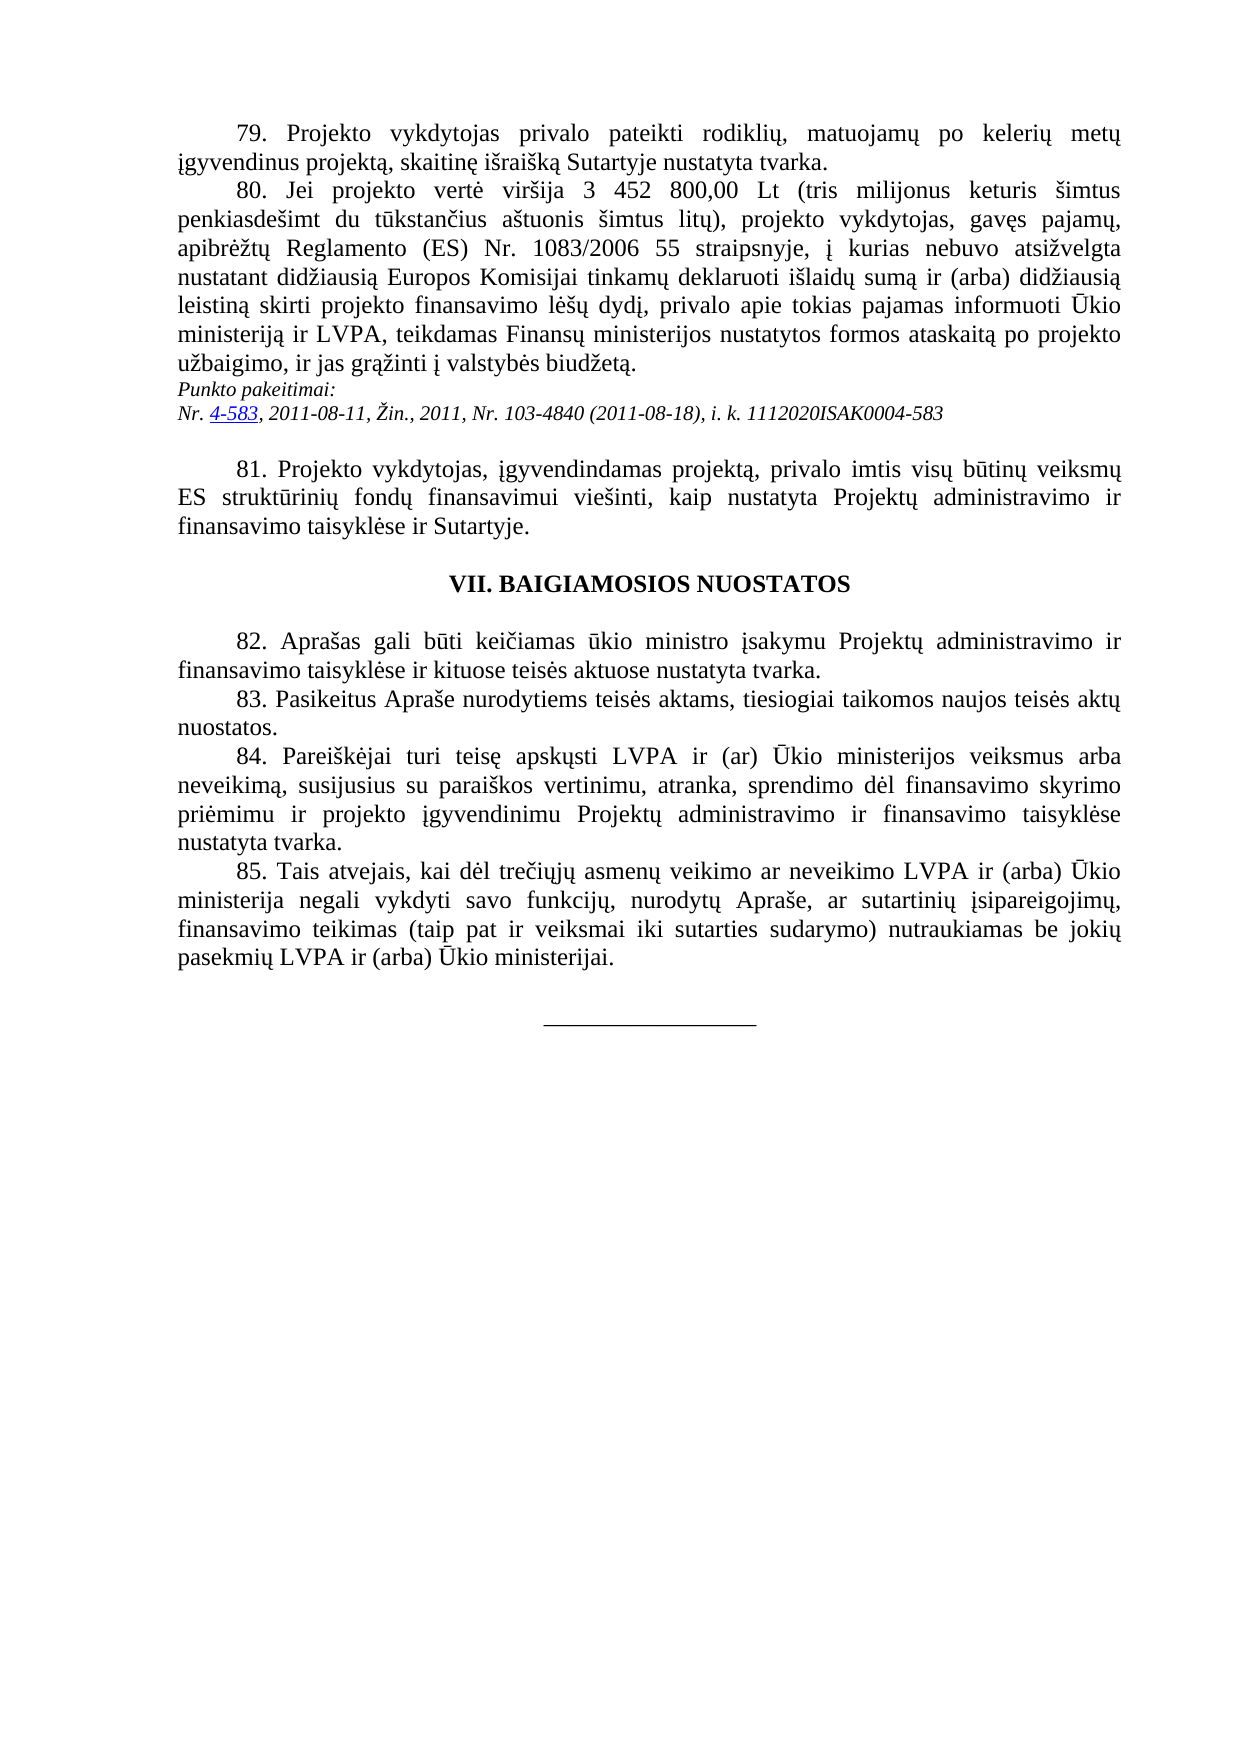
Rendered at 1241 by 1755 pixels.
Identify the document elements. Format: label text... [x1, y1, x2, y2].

text Punkto pakeitimai: [177, 377, 1122, 401]
text 79. Projekto vykdytojas privalo pateikti rodiklių, matuojamų po kelerių metų įgyvendinus projektą, skaitinę išraišką Sutartyje nustatyta tvarka. [177, 118, 1122, 176]
text Nr. 4-583, 2011-08-11, Žin., 2011, Nr. 103-4840 (2011-08-18), i. k. 1112020ISAK0004-583 [177, 401, 1122, 425]
text 85. Tais atvejais, kai dėl trečiųjų asmenų veikimo ar neveikimo LVPA ir (arba) Ūkio ministerija negali vykdyti savo funkcijų, nurodytų Apraše, ar sutartinių įsipareigojimų, finansavimo teikimas (taip pat ir veiksmai iki sutarties sudarymo) nutraukiamas be jokių pasekmių LVPA ir (arba) Ūkio ministerijai. [177, 856, 1122, 971]
text 80. Jei projekto vertė viršija 3 452 800,00 Lt (tris milijonus keturis šimtus penkiasdešimt du tūkstančius aštuonis šimtus litų), projekto vykdytojas, gavęs pajamų, apibrėžtų Reglamento (ES) Nr. 1083/2006 55 straipsnyje, į kurias nebuvo atsižvelgta nustatant didžiausią Europos Komisijai tinkamų deklaruoti išlaidų sumą ir (arba) didžiausią leistiną skirti projekto finansavimo lėšų dydį, privalo apie tokias pajamas informuoti Ūkio ministeriją ir LVPA, teikdamas Finansų ministerijos nustatytos formos ataskaitą po projekto užbaigimo, ir jas grąžinti į valstybės biudžetą. [177, 176, 1122, 377]
text 81. Projekto vykdytojas, įgyvendindamas projektą, privalo imtis visų būtinų veiksmų ES struktūrinių fondų finansavimui viešinti, kaip nustatyta Projektų administravimo ir finansavimo taisyklėse ir Sutartyje. [177, 454, 1122, 540]
text _________________ [177, 1000, 1122, 1029]
text 83. Pasikeitus Apraše nurodytiems teisės aktams, tiesiogiai taikomos naujos teisės aktų nuostatos. [177, 684, 1122, 741]
text 82. Aprašas gali būti keičiamas ūkio ministro įsakymu Projektų administravimo ir finansavimo taisyklėse ir kituose teisės aktuose nustatyta tvarka. [177, 626, 1122, 684]
text VII. BAIGIAMOSIOS NUOSTATOS [177, 569, 1122, 597]
text 84. Pareiškėjai turi teisę apskųsti LVPA ir (ar) Ūkio ministerijos veiksmus arba neveikimą, susijusius su paraiškos vertinimu, atranka, sprendimo dėl finansavimo skyrimo priėmimu ir projekto įgyvendinimu Projektų administravimo ir finansavimo taisyklėse nustatyta tvarka. [177, 741, 1122, 856]
